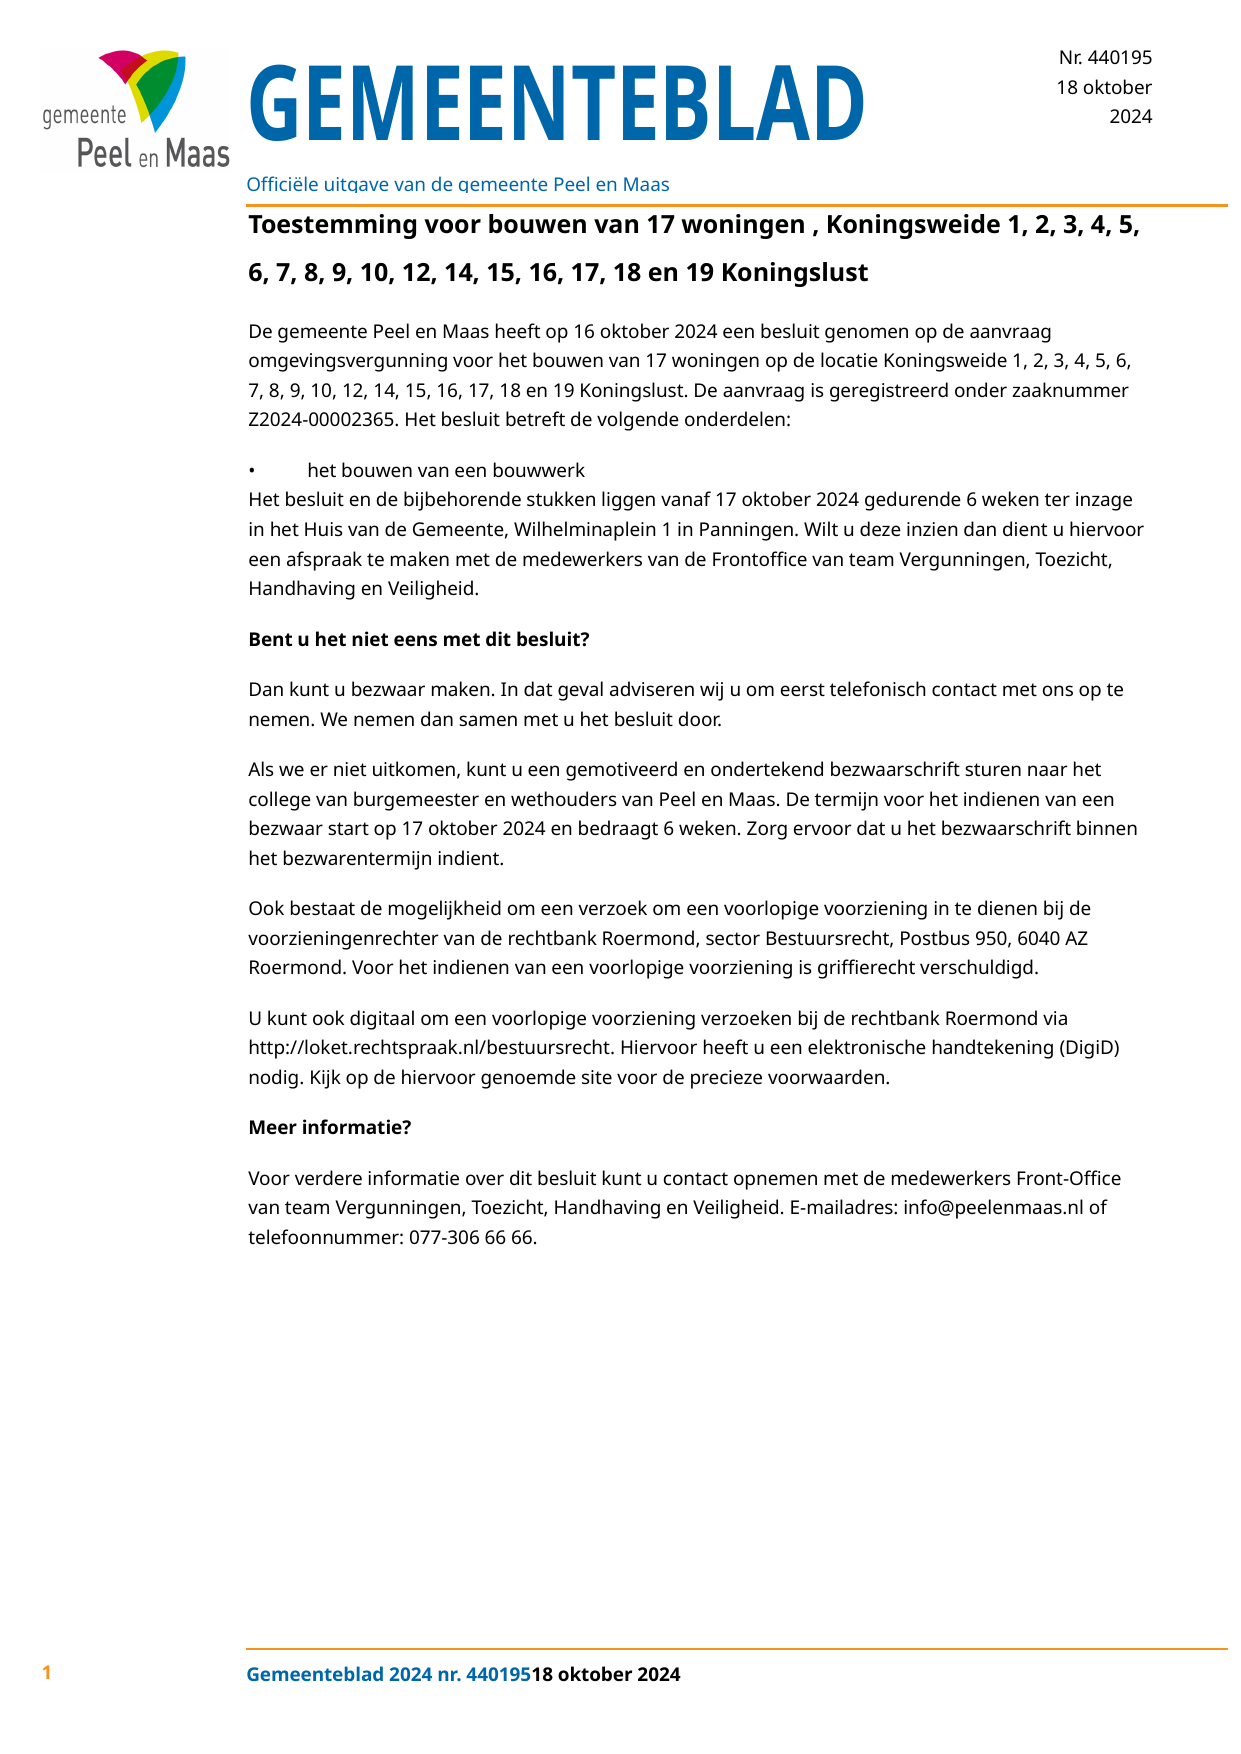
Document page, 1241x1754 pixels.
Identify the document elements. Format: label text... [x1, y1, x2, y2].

text Meer informatie? [248, 1114, 1152, 1140]
text Voor verdere informatie over dit besluit kunt u contact opnemen met de medewerkers Front-Office van team Vergunningen, Toezicht, Handhaving en Veiligheid. E-mailadres: info@peelenmaas.nl of telefoonnummer: 077-306 66 66. [248, 1165, 1152, 1250]
text Bent u het niet eens met dit besluit? [248, 626, 1152, 652]
text De gemeente Peel en Maas heeft op 16 oktober 2024 een besluit genomen op de aanvraag omgevingsvergunning voor het bouwen van 17 woningen op de locatie Koningsweide 1, 2, 3, 4, 5, 6, 7, 8, 9, 10, 12, 14, 15, 16, 17, 18 en 19 Koningslust. De aanvraag is geregistreerd onder zaaknummer Z2024-00002365. Het besluit betreft de volgende onderdelen: [248, 318, 1152, 432]
text U kunt ook digitaal om een voorlopige voorziening verzoeken bij de rechtbank Roermond via http://loket.rechtspraak.nl/bestuursrecht. Hiervoor heeft u een elektronische handtekening (DigiD) nodig. Kijk op de hiervoor genoemde site voor de precieze voorwaarden. [248, 1005, 1152, 1090]
text Ook bestaat de mogelijkheid om een verzoek om een voorlopige voorziening in te dienen bij de voorzieningenrechter van de rechtbank Roermond, sector Bestuursrecht, Postbus 950, 6040 AZ Roermond. Voor het indienen van een voorlopige voorziening is griffierecht verschuldigd. [248, 895, 1152, 980]
text Dan kunt u bezwaar maken. In dat geval adviseren wij u om eerst telefonisch contact met ons op te nemen. We nemen dan samen met u het besluit door. [248, 676, 1152, 732]
text Als we er niet uitkomen, kunt u een gemotiveerd en ondertekend bezwaarschrift sturen naar het college van burgemeester en wethouders van Peel en Maas. De termijn voor het indienen van een bezwaar start op 17 oktober 2024 en bedraagt 6 weken. Zorg ervoor dat u het bezwaarschrift binnen het bezwarentermijn indient. [248, 756, 1152, 871]
text Het besluit en de bijbehorende stukken liggen vanaf 17 oktober 2024 gedurende 6 weken ter inzage in het Huis van de Gemeente, Wilhelminaplein 1 in Panningen. Wilt u deze inzien dan dient u hiervoor een afspraak te maken met de medewerkers van de Frontoffice van team Vergunningen, Toezicht, Handhaving en Veiligheid. [248, 487, 1152, 601]
picture [41, 47, 231, 172]
list het bouwen van een bouwwerk [248, 457, 1152, 483]
text Toestemming voor bouwen van 17 woningen , Koningsweide 1, 2, 3, 4, 5, 6, 7, 8, 9, 10, 12, 14, 15, 16, 17, 18 en 19 Koningslust [248, 207, 1152, 288]
